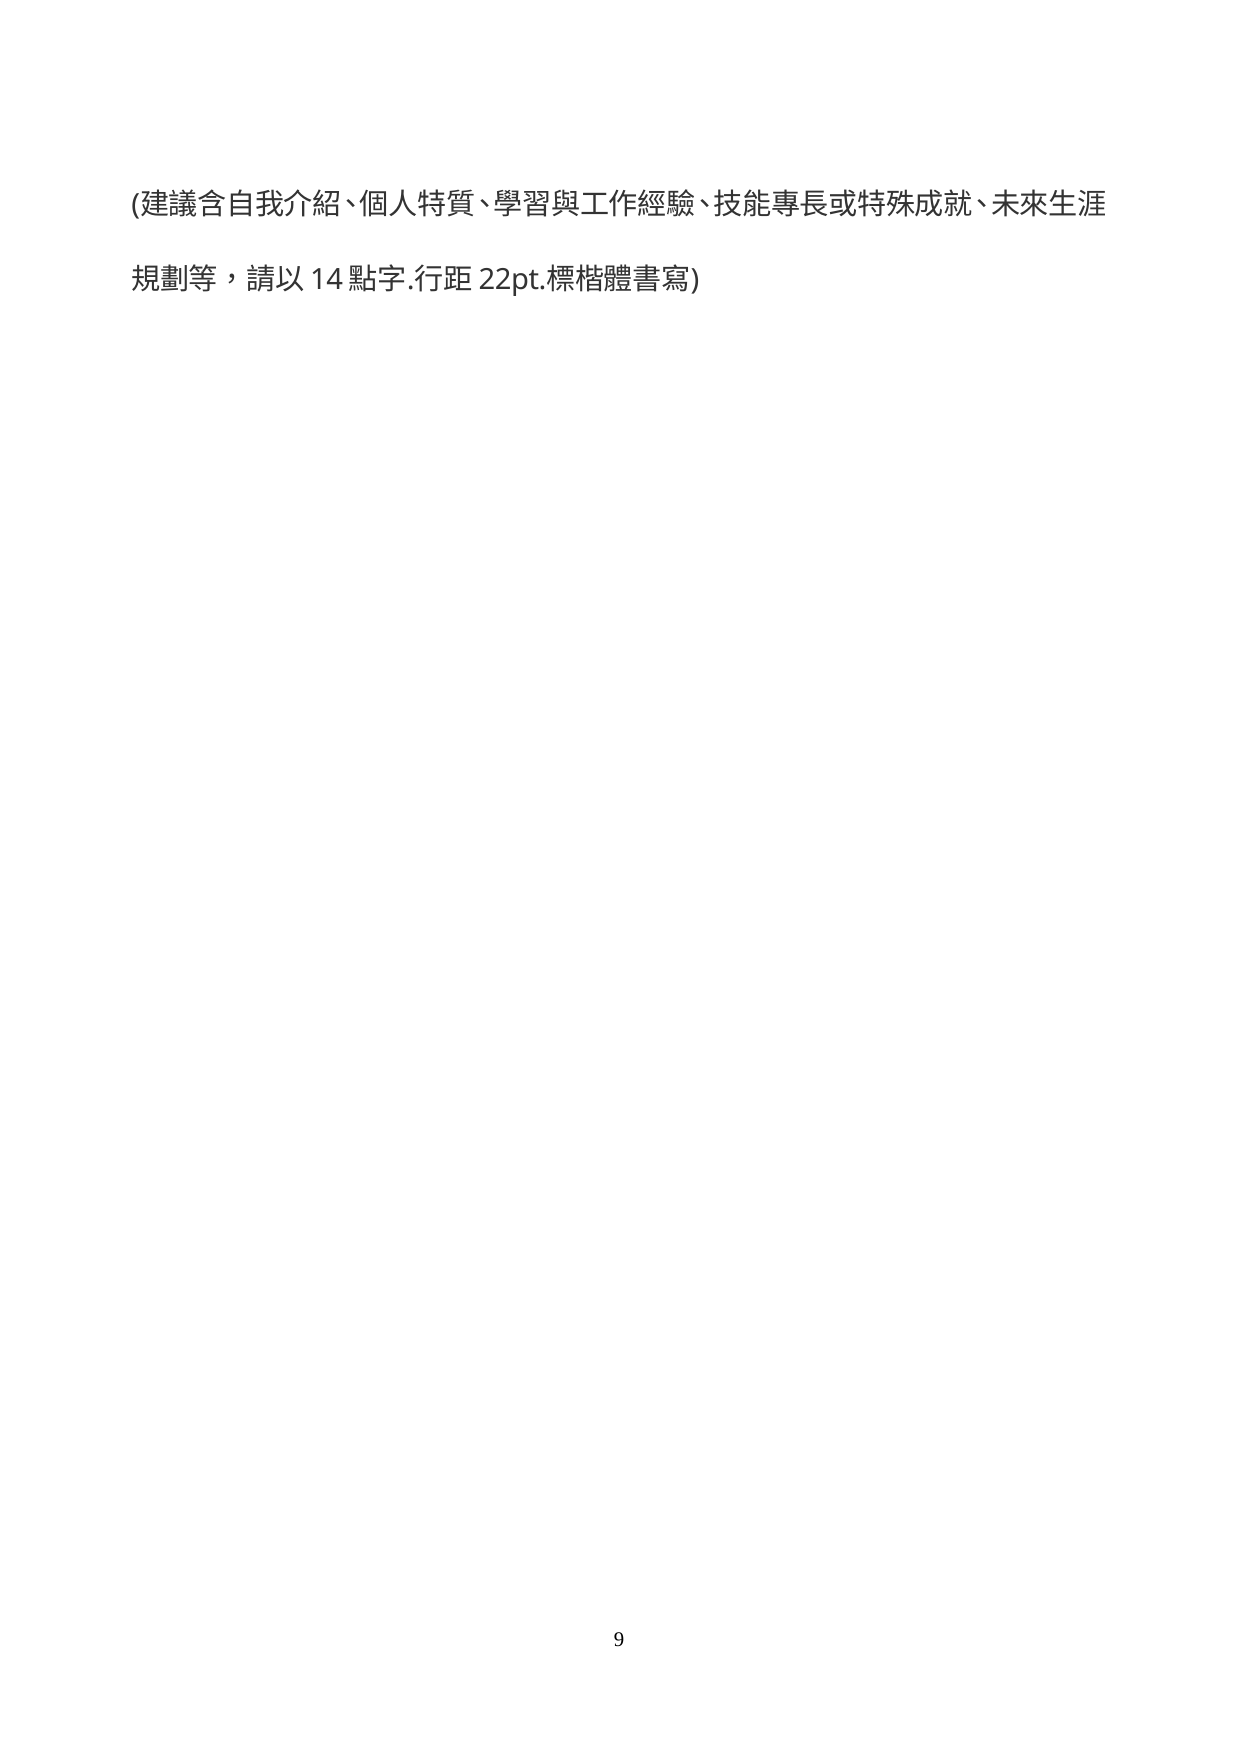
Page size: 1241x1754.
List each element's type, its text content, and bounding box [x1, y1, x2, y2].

subtitle (建議含自我介紹、個人特質、學習與工作經驗、技能專長或特殊成就、未來生涯規劃等，請以14點字.行距22pt.標楷體書寫) [131, 164, 1106, 314]
